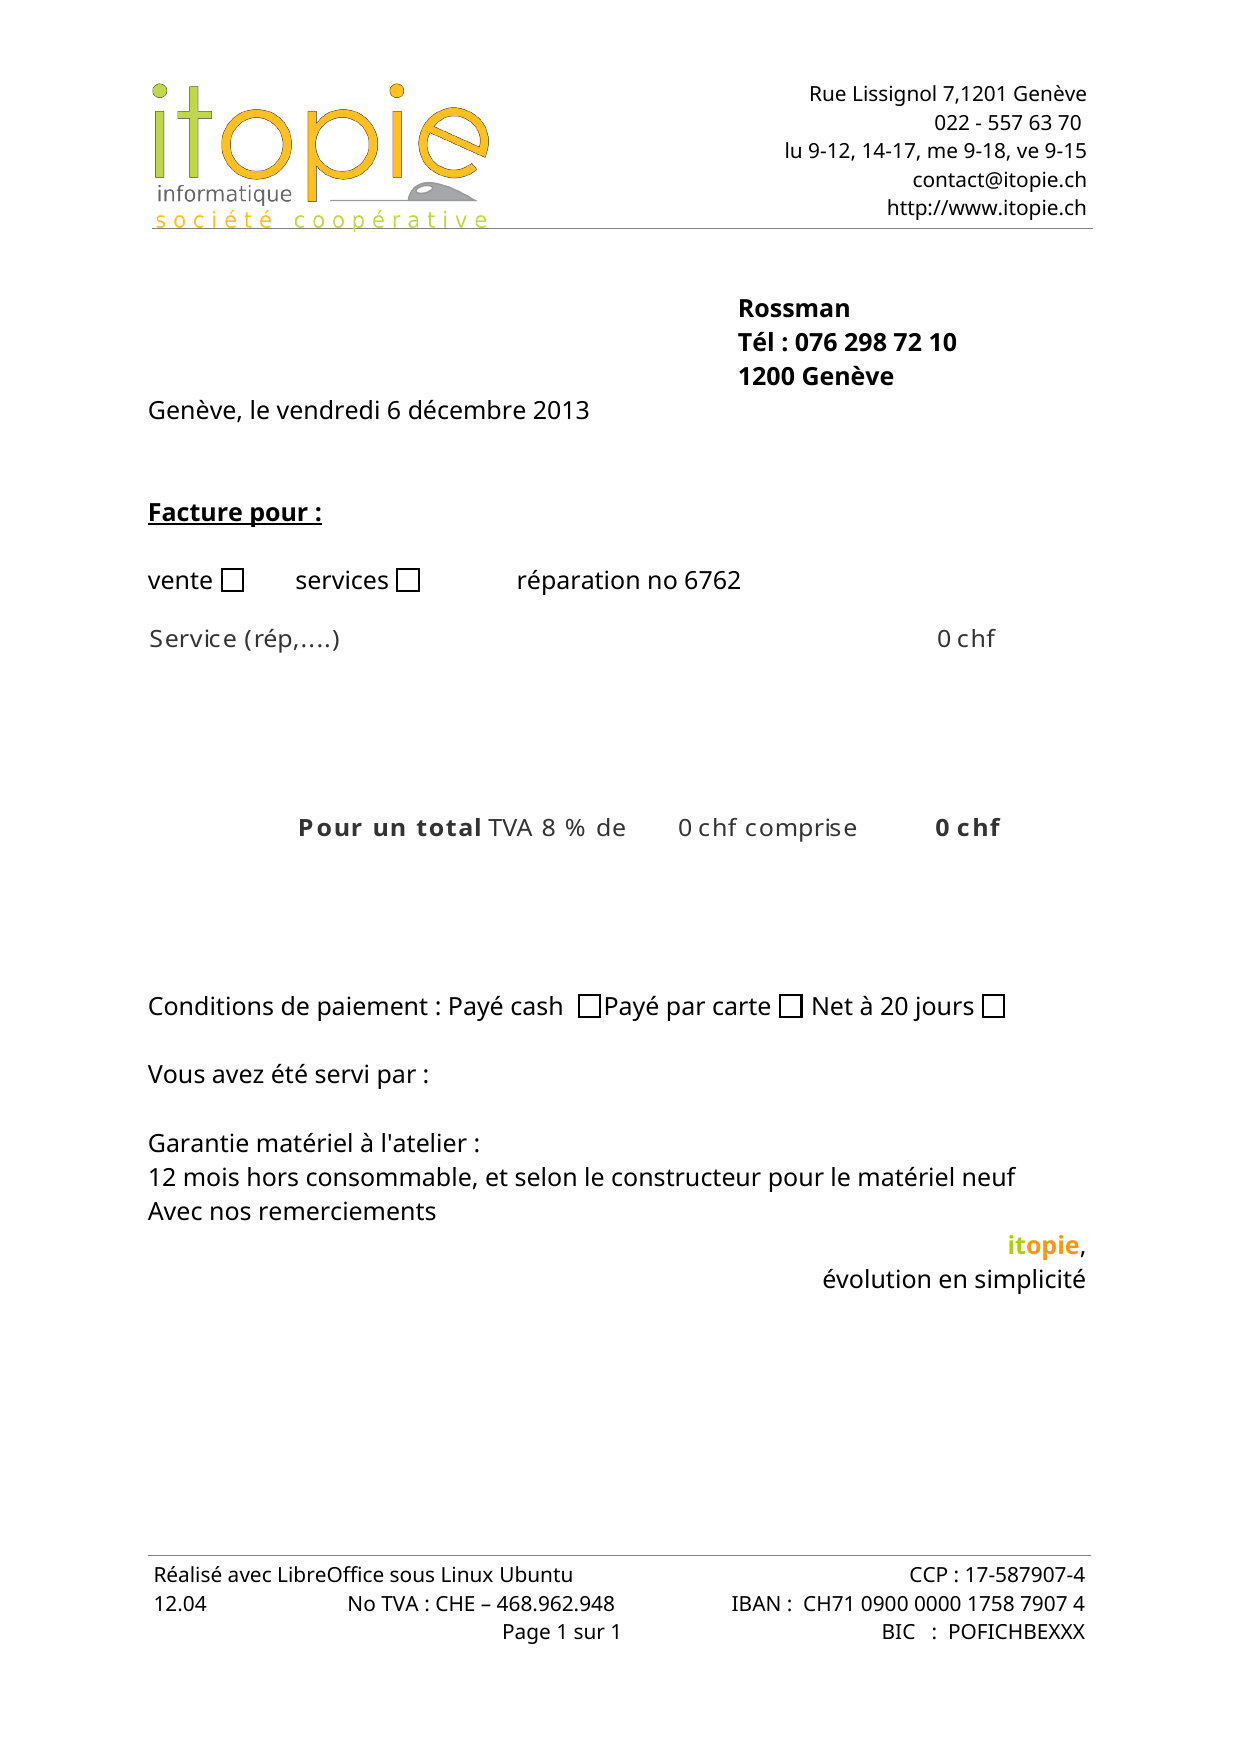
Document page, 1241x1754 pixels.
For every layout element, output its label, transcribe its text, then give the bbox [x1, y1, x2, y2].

text Genève, le vendredi 6 décembre 2013 [148, 392, 1093, 427]
text 12 mois hors consommable, et selon le constructeur pour le matériel neuf [148, 1159, 1093, 1193]
text itopie, [148, 1227, 1093, 1262]
text Avec nos remerciements [148, 1193, 1093, 1227]
text Vous avez été servi par : [148, 1057, 1093, 1091]
text Conditions de paiement : Payé cash Payé par carte Net à 20 jours [148, 989, 1093, 1023]
text Facture pour : [148, 495, 1093, 529]
text Tél : 076 298 72 10 [148, 324, 1093, 358]
text Garantie matériel à l'atelier : [148, 1125, 1093, 1159]
text évolution en simplicité [148, 1262, 1093, 1296]
picture [138, 72, 500, 244]
text 1200 Genève [148, 358, 1093, 392]
text Rossman [148, 290, 1093, 324]
text vente services réparation no 6762 [148, 563, 1093, 597]
